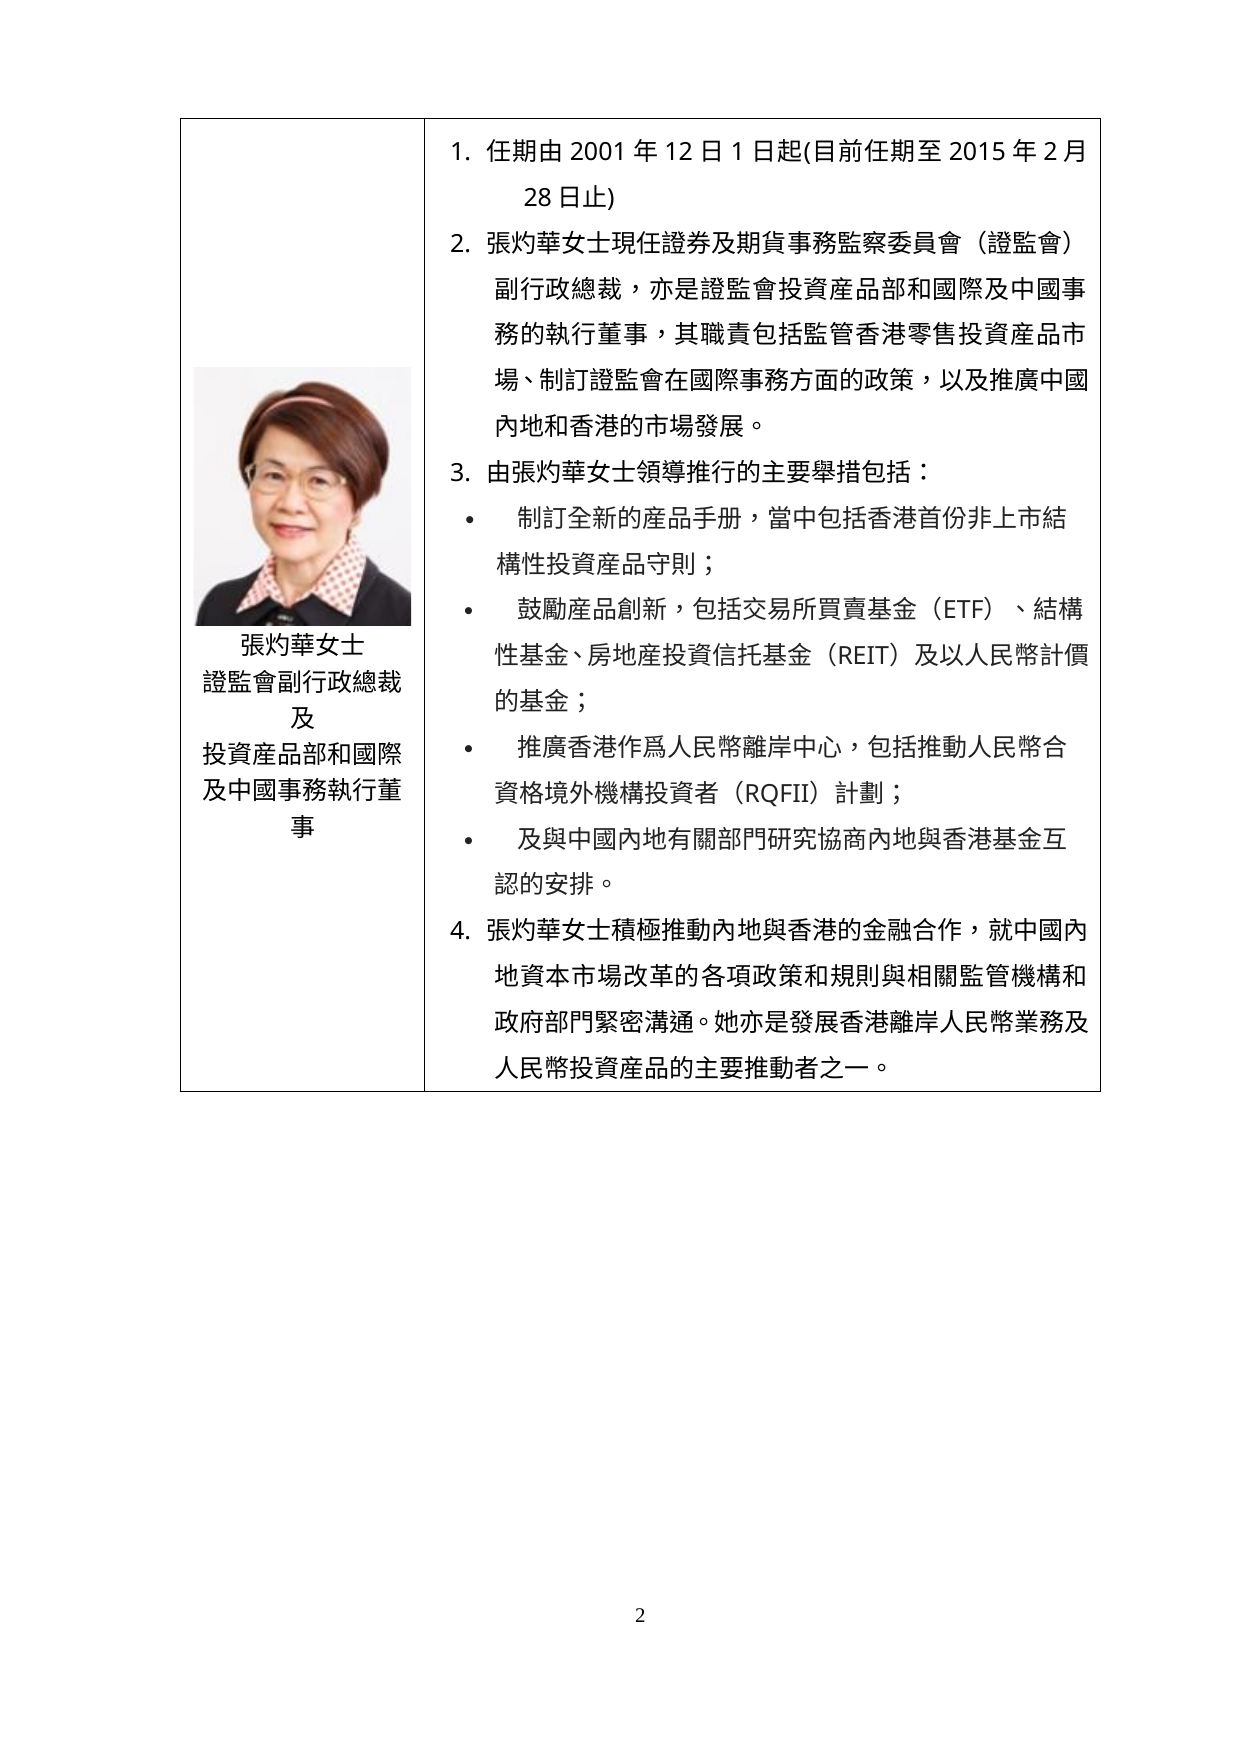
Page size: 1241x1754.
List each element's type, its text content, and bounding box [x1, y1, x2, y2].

table_cell 任期由2001年12日1日起(目前任期至2015年2月28日止) 張灼華女士現任證券及期貨事務監察委員會（證監會）副行政總裁，亦是證監會投資産品部和國際及中國事務的執行董事，其職責包括監管香港零售投資産品市場、制訂證監會在國際事務方面的政策，以及推廣中國內地和香港的市場發展。 由張灼華女士領導推行的主要舉措包括： 制訂全新的産品手册，當中包括香港首份非上市結構性投資産品守則； 鼓勵産品創新，包括交易所買賣基金（ETF）、結構性基金、房地産投資信托基金（REIT）及以人民幣計價的基金； 推廣香港作爲人民幣離岸中心，包括推動人民幣合資格境外機構投資者（RQFII）計劃； 及與中國內地有關部門研究協商內地與香港基金互認的安排。 張灼華女士積極推動內地與香港的金融合作，就中國內地資本市場改革的各項政策和規則與相關監管機構和政府部門緊密溝通。她亦是發展香港離岸人民幣業務及人民幣投資産品的主要推動者之一。 [425, 119, 1100, 1091]
table_cell 張灼華女士 證監會副行政總裁及 投資産品部和國際及中國事務執行董事 [181, 119, 424, 1091]
picture [193, 367, 412, 626]
